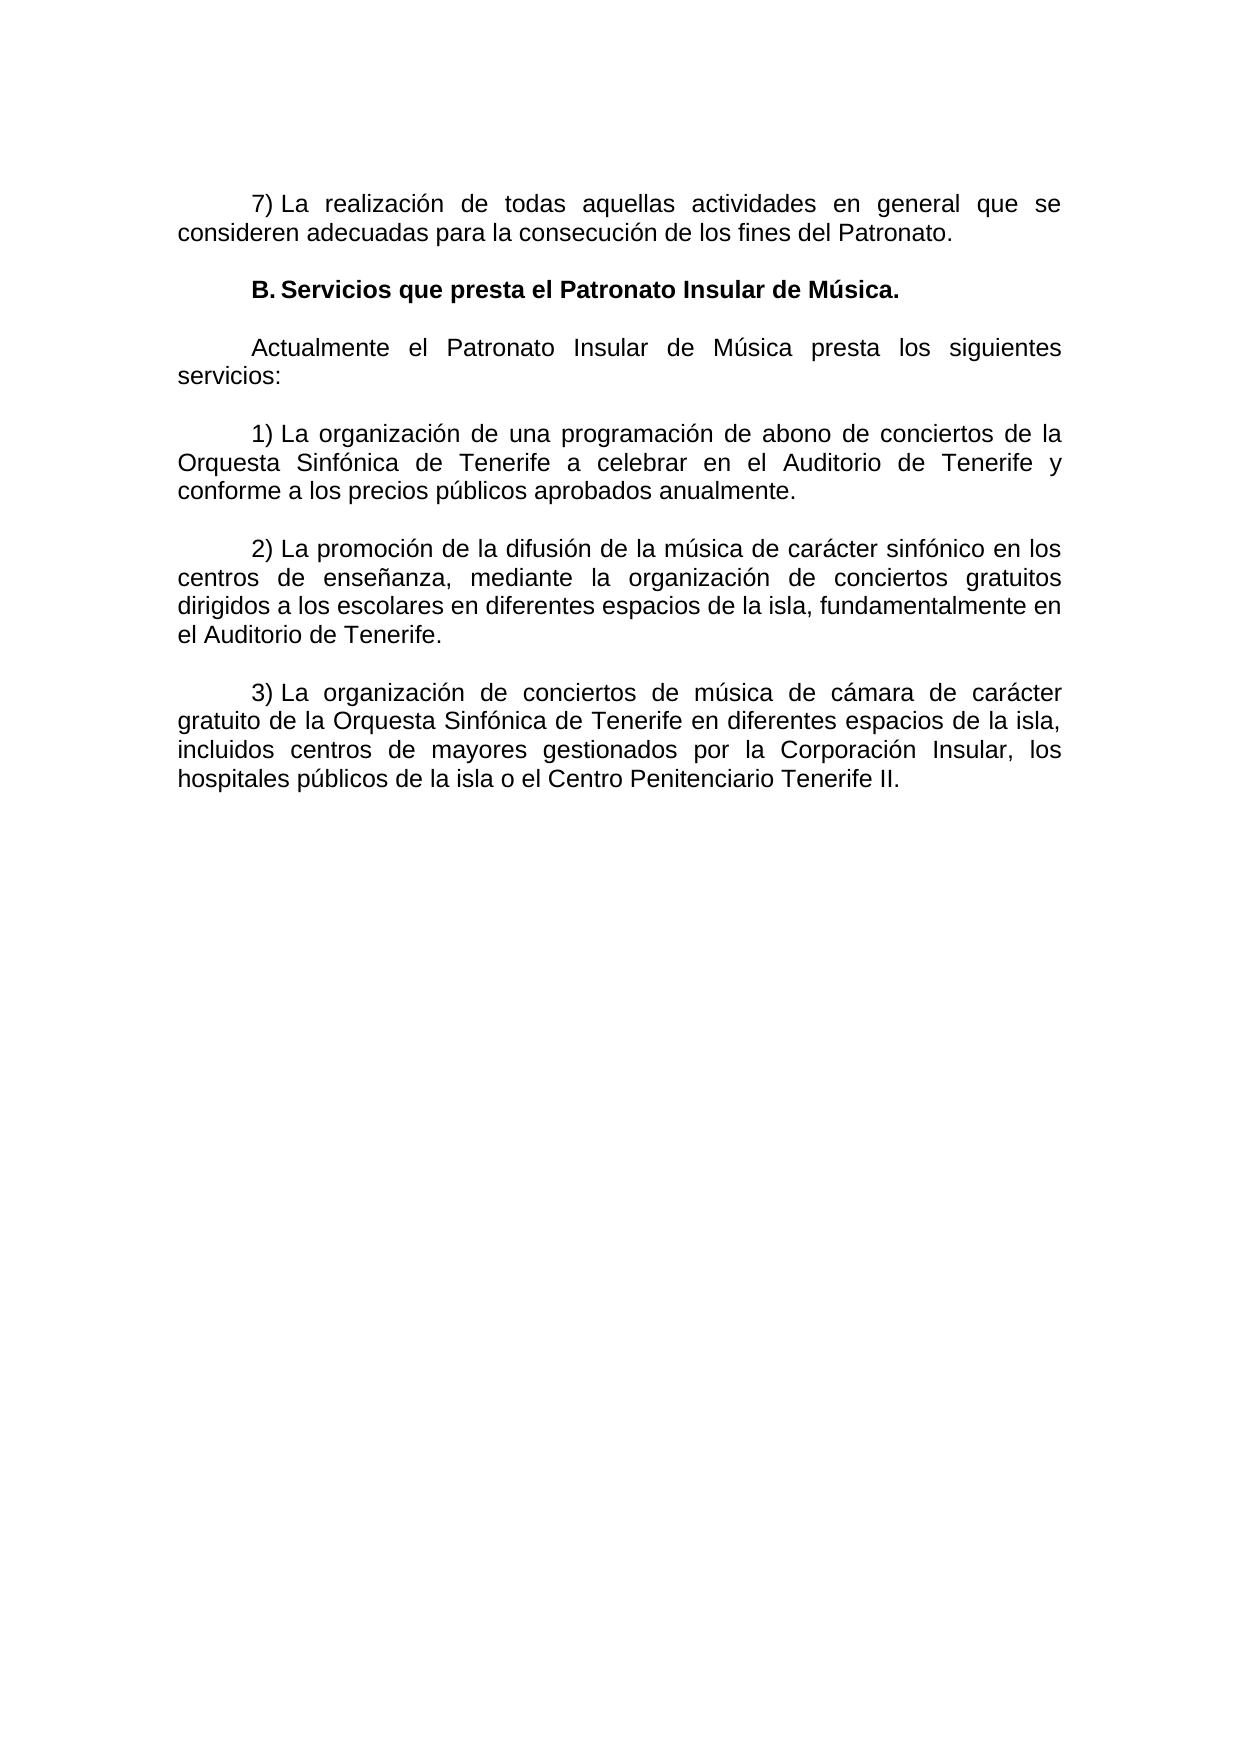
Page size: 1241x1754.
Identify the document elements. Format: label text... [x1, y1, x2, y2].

text Actualmente el Patronato Insular de Música presta los siguientes servicios: [177, 333, 1063, 390]
list La realización de todas aquellas actividades en general que se consideren adecuadas para la consecución de los fines del Patronato. [177, 189, 1063, 246]
list La organización de una programación de abono de conciertos de la Orquesta Sinfónica de Tenerife a celebrar en el Auditorio de Tenerife y conforme a los precios públicos aprobados anualmente. [177, 419, 1063, 505]
list La promoción de la difusión de la música de carácter sinfónico en los centros de enseñanza, mediante la organización de conciertos gratuitos dirigidos a los escolares en diferentes espacios de la isla, fundamentalmente en el Auditorio de Tenerife. [177, 534, 1063, 649]
list Servicios que presta el Patronato Insular de Música. [251, 275, 1063, 304]
list La organización de conciertos de música de cámara de carácter gratuito de la Orquesta Sinfónica de Tenerife en diferentes espacios de la isla, incluidos centros de mayores gestionados por la Corporación Insular, los hospitales públicos de la isla o el Centro Penitenciario Tenerife II. [177, 678, 1063, 793]
